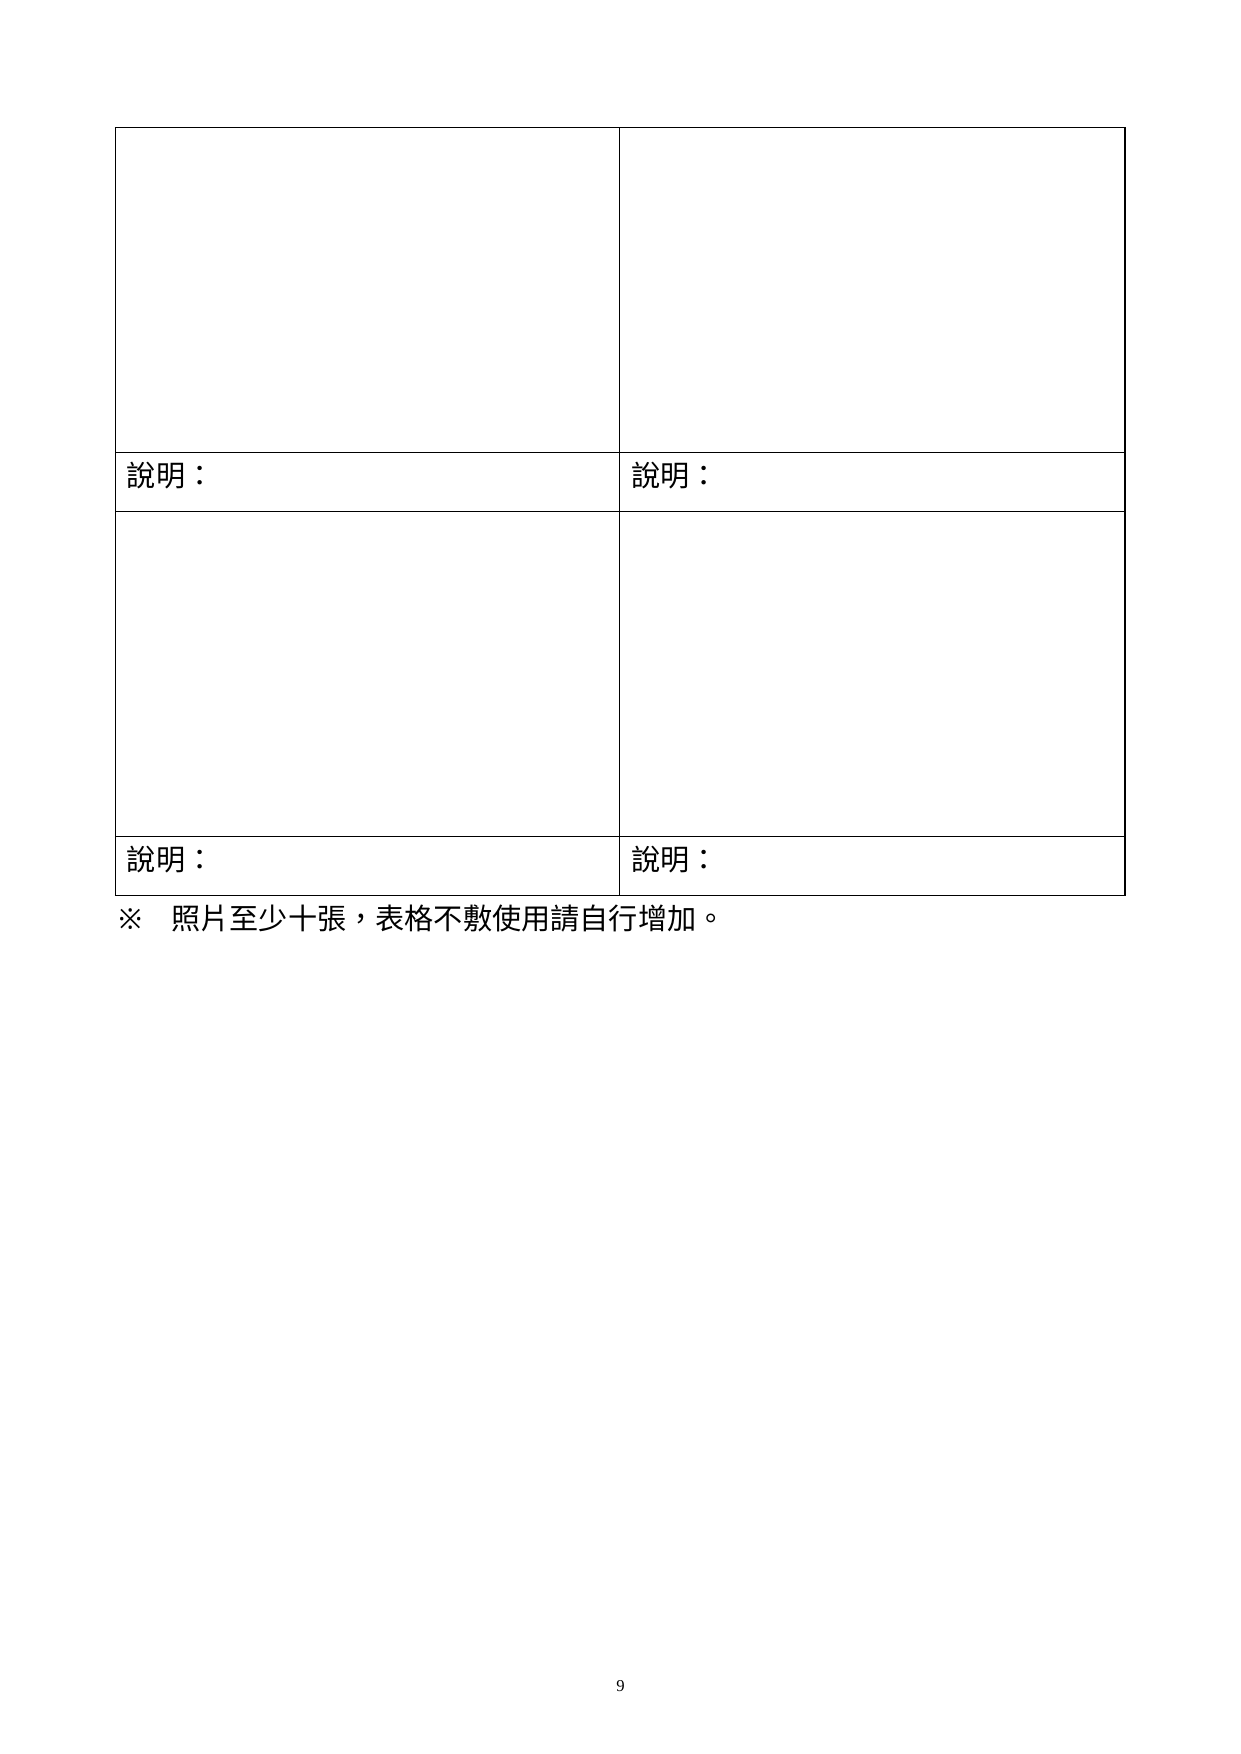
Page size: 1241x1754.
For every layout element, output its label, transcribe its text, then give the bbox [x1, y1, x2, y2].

table_cell 說明： [620, 837, 1124, 895]
table_cell 說明： [116, 453, 619, 511]
table_cell [620, 128, 1124, 452]
table_cell [116, 512, 619, 836]
text ※ 照片至少十張，表格不敷使用請自行增加。 [118, 896, 1122, 938]
table_cell 說明： [116, 837, 619, 895]
table_cell [620, 512, 1124, 836]
table_cell [116, 128, 619, 452]
table_cell 說明： [620, 453, 1124, 511]
